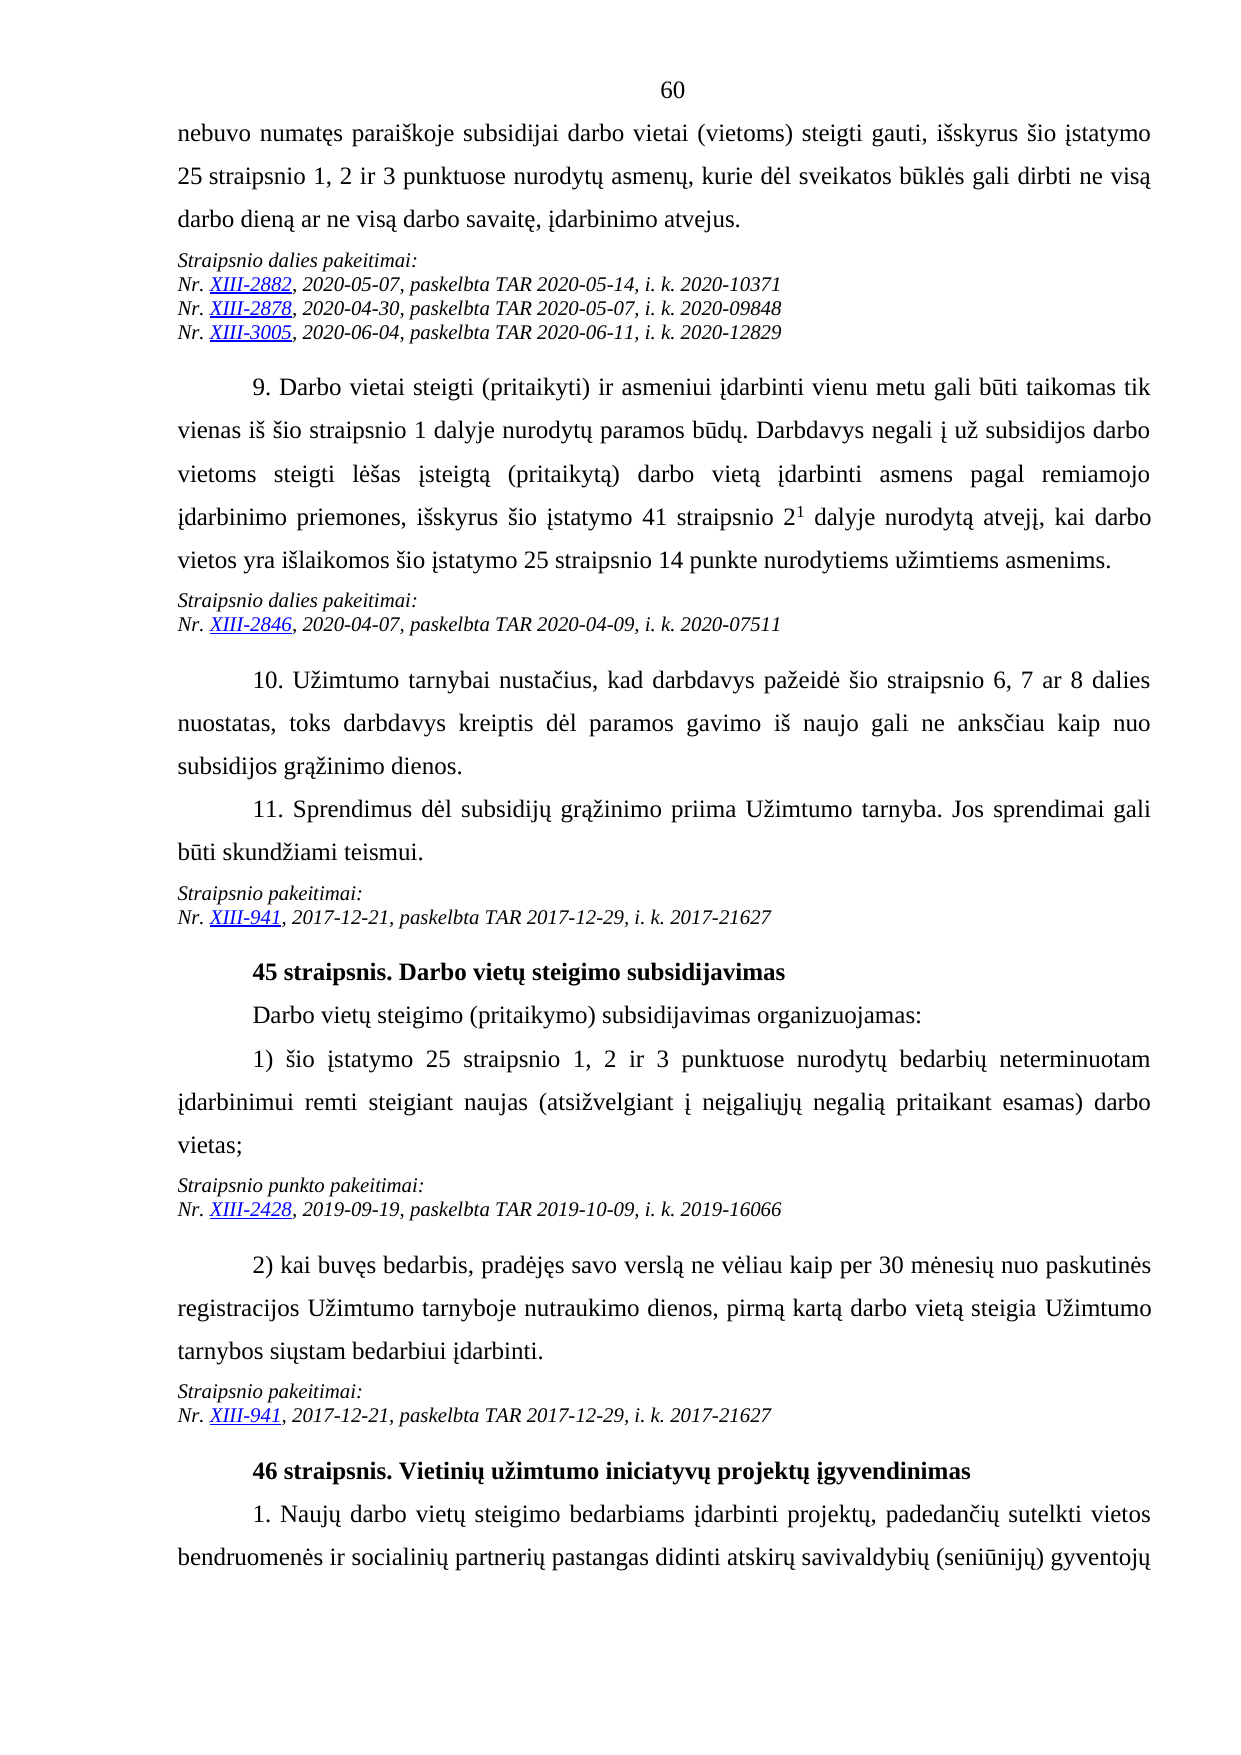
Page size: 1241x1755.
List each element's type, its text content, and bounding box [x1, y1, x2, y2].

text Nr. XIII-941, 2017-12-21, paskelbta TAR 2017-12-29, i. k. 2017-21627 [177, 905, 1152, 929]
text Nr. XIII-2428, 2019-09-19, paskelbta TAR 2019-10-09, i. k. 2019-16066 [177, 1197, 1152, 1221]
text Nr. XIII-3005, 2020-06-04, paskelbta TAR 2020-06-11, i. k. 2020-12829 [177, 320, 1152, 344]
text 2) kai buvęs bedarbis, pradėjęs savo verslą ne vėliau kaip per 30 mėnesių nuo paskutinės registracijos Užimtumo tarnyboje nutraukimo dienos, pirmą kartą darbo vietą steigia Užimtumo tarnybos siųstam bedarbiui įdarbinti. [177, 1250, 1152, 1365]
text Nr. XIII-2878, 2020-04-30, paskelbta TAR 2020-05-07, i. k. 2020-09848 [177, 296, 1152, 320]
text Straipsnio dalies pakeitimai: [177, 588, 1152, 612]
text 11. Sprendimus dėl subsidijų grąžinimo priima Užimtumo tarnyba. Jos sprendimai gali būti skundžiami teismui. [177, 794, 1152, 866]
text Nr. XIII-941, 2017-12-21, paskelbta TAR 2017-12-29, i. k. 2017-21627 [177, 1403, 1152, 1427]
text Straipsnio punkto pakeitimai: [177, 1173, 1152, 1197]
text 45 straipsnis. Darbo vietų steigimo subsidijavimas [177, 957, 1152, 986]
text 1) šio įstatymo 25 straipsnio 1, 2 ir 3 punktuose nurodytų bedarbių neterminuotam įdarbinimui remti steigiant naujas (atsižvelgiant į neįgaliųjų negalią pritaikant esamas) darbo vietas; [177, 1044, 1152, 1159]
text Nr. XIII-2882, 2020-05-07, paskelbta TAR 2020-05-14, i. k. 2020-10371 [177, 272, 1152, 296]
text 10. Užimtumo tarnybai nustačius, kad darbdavys pažeidė šio straipsnio 6, 7 ar 8 dalies nuostatas, toks darbdavys kreiptis dėl paramos gavimo iš naujo gali ne anksčiau kaip nuo subsidijos grąžinimo dienos. [177, 665, 1152, 780]
text 46 straipsnis. Vietinių užimtumo iniciatyvų projektų įgyvendinimas [177, 1456, 1152, 1485]
text 9. Darbo vietai steigti (pritaikyti) ir asmeniui įdarbinti vienu metu gali būti taikomas tik vienas iš šio straipsnio 1 dalyje nurodytų paramos būdų. Darbdavys negali į už subsidijos darbo vietoms steigti lėšas įsteigtą (pritaikytą) darbo vietą įdarbinti asmens pagal remiamojo įdarbinimo priemones, išskyrus šio įstatymo 41 straipsnio 21 dalyje nurodytą atvejį, kai darbo vietos yra išlaikomos šio įstatymo 25 straipsnio 14 punkte nurodytiems užimtiems asmenims. [177, 372, 1152, 574]
text Darbo vietų steigimo (pritaikymo) subsidijavimas organizuojamas: [177, 1001, 1152, 1029]
text Straipsnio dalies pakeitimai: [177, 247, 1152, 272]
text Straipsnio pakeitimai: [177, 881, 1152, 905]
text Straipsnio pakeitimai: [177, 1379, 1152, 1403]
text 1. Naujų darbo vietų steigimo bedarbiams įdarbinti projektų, padedančių sutelkti vietos bendruomenės ir socialinių partnerių pastangas didinti atskirų savivaldybių (seniūnijų) gyventojų [177, 1499, 1152, 1571]
text nebuvo numatęs paraiškoje subsidijai darbo vietai (vietoms) steigti gauti, išskyrus šio įstatymo 25 straipsnio 1, 2 ir 3 punktuose nurodytų asmenų, kurie dėl sveikatos būklės gali dirbti ne visą darbo dieną ar ne visą darbo savaitę, įdarbinimo atvejus. [177, 118, 1152, 233]
text Nr. XIII-2846, 2020-04-07, paskelbta TAR 2020-04-09, i. k. 2020-07511 [177, 612, 1152, 636]
